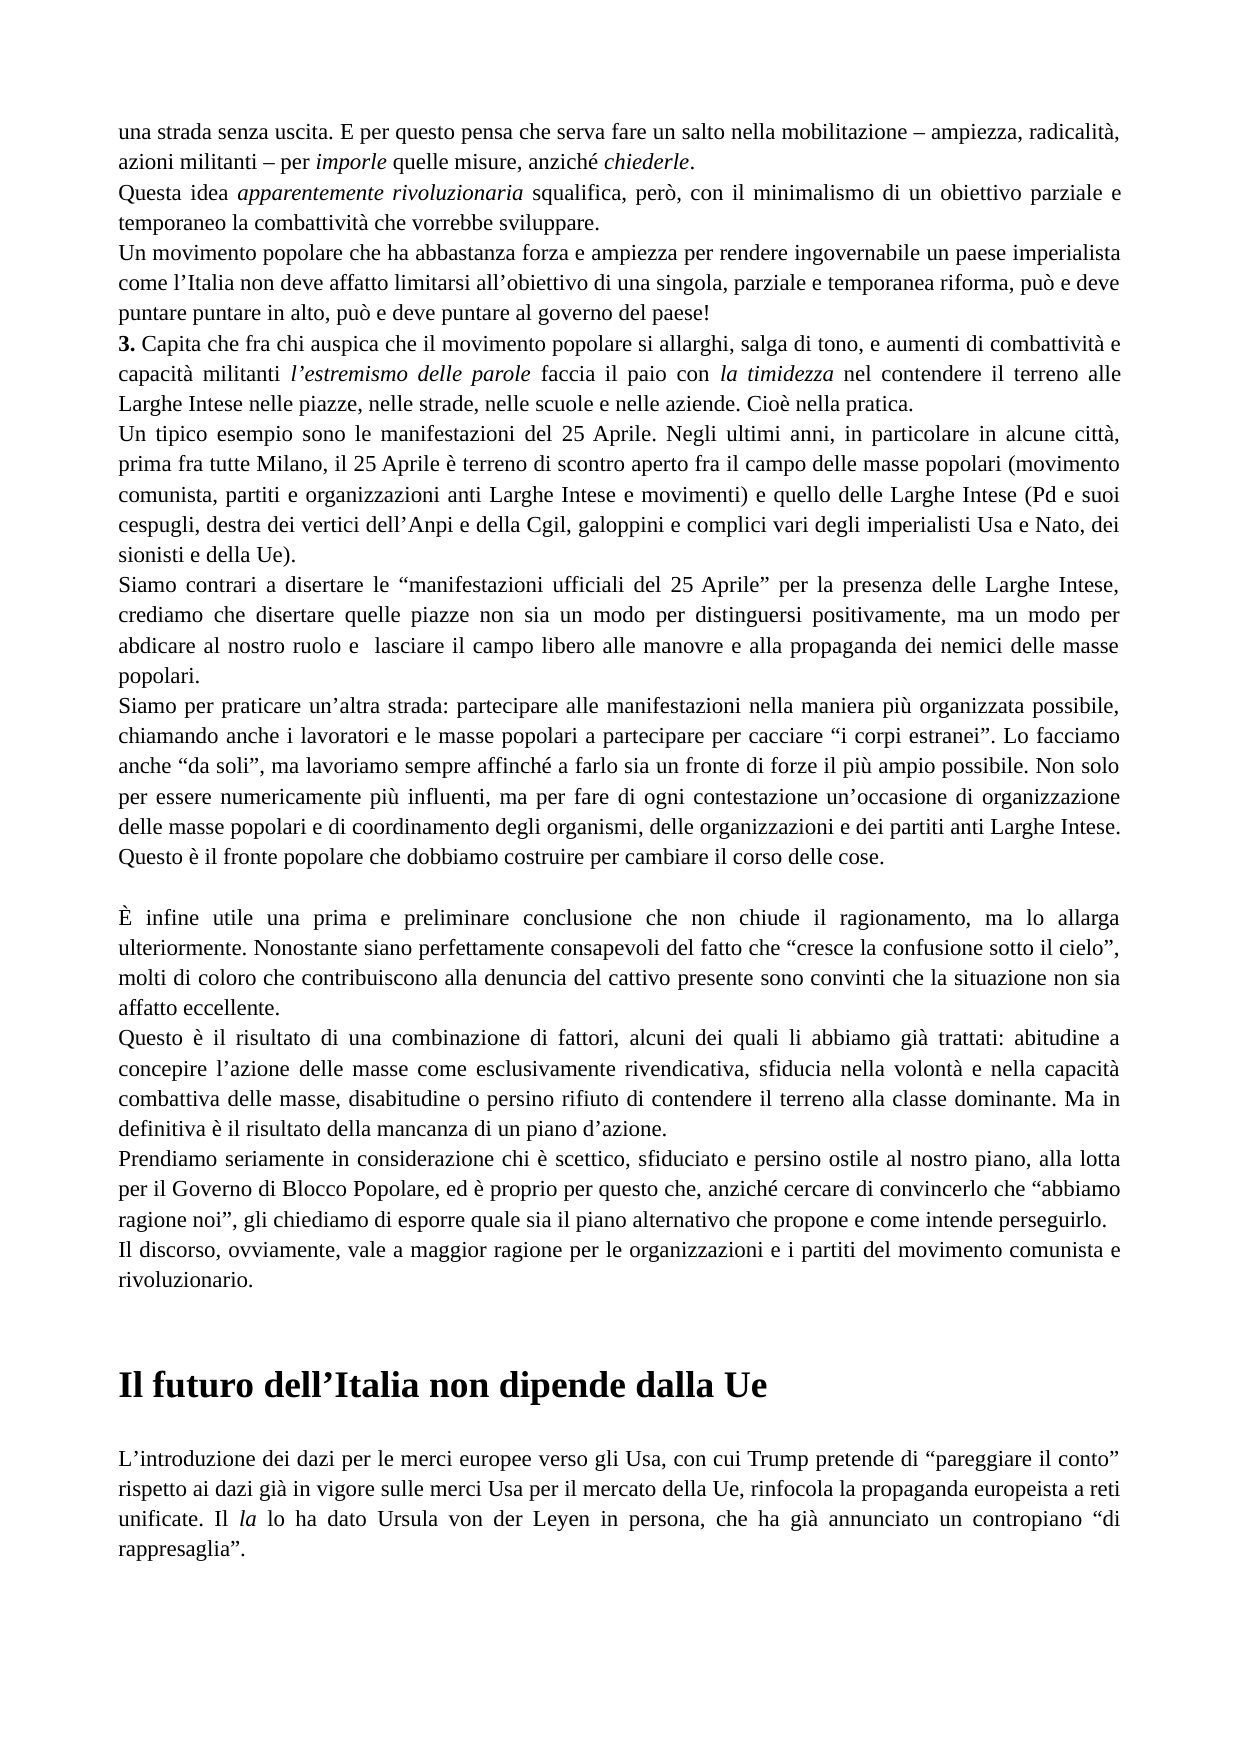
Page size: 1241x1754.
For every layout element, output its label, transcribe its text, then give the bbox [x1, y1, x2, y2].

text L’introduzione dei dazi per le merci europee verso gli Usa, con cui Trump pretende di “pareggiare il conto” rispetto ai dazi già in vigore sulle merci Usa per il mercato della Ue, rinfocola la propaganda europeista a reti unificate. Il la lo ha dato Ursula von der Leyen in persona, che ha già annunciato un contropiano “di rappresaglia”. [118, 1445, 1122, 1562]
text Siamo contrari a disertare le “manifestazioni ufficiali del 25 Aprile” per la presenza delle Larghe Intese, crediamo che disertare quelle piazze non sia un modo per distinguersi positivamente, ma un modo per abdicare al nostro ruolo e lasciare il campo libero alle manovre e alla propaganda dei nemici delle masse popolari. [118, 571, 1122, 688]
text Siamo per praticare un’altra strada: partecipare alle manifestazioni nella maniera più organizzata possibile, chiamando anche i lavoratori e le masse popolari a partecipare per cacciare “i corpi estranei”. Lo facciamo anche “da soli”, ma lavoriamo sempre affinché a farlo sia un fronte di forze il più ampio possibile. Non solo per essere numericamente più influenti, ma per fare di ogni contestazione un’occasione di organizzazione delle masse popolari e di coordinamento degli organismi, delle organizzazioni e dei partiti anti Larghe Intese. Questo è il fronte popolare che dobbiamo costruire per cambiare il corso delle cose. [118, 692, 1122, 869]
text Un movimento popolare che ha abbastanza forza e ampiezza per rendere ingovernabile un paese imperialista come l’Italia non deve affatto limitarsi all’obiettivo di una singola, parziale e temporanea riforma, può e deve puntare puntare in alto, può e deve puntare al governo del paese! [118, 239, 1122, 326]
text Questa idea apparentemente rivoluzionaria squalifica, però, con il minimalismo di un obiettivo parziale e temporaneo la combattività che vorrebbe sviluppare. [118, 178, 1122, 235]
text È infine utile una prima e preliminare conclusione che non chiude il ragionamento, ma lo allarga ulteriormente. Nonostante siano perfettamente consapevoli del fatto che “cresce la confusione sotto il cielo”, molti di coloro che contribuiscono alla denuncia del cattivo presente sono convinti che la situazione non sia affatto eccellente. [118, 903, 1122, 1021]
text Un tipico esempio sono le manifestazioni del 25 Aprile. Negli ultimi anni, in particolare in alcune città, prima fra tutte Milano, il 25 Aprile è terreno di scontro aperto fra il campo delle masse popolari (movimento comunista, partiti e organizzazioni anti Larghe Intese e movimenti) e quello delle Larghe Intese (Pd e suoi cespugli, destra dei vertici dell’Anpi e della Cgil, galoppini e complici vari degli imperialisti Usa e Nato, dei sionisti e della Ue). [118, 420, 1122, 567]
text Il futuro dell’Italia non dipende dalla Ue [118, 1362, 1122, 1405]
text 3. Capita che fra chi auspica che il movimento popolare si allarghi, salga di tono, e aumenti di combattività e capacità militanti l’estremismo delle parole faccia il paio con la timidezza nel contendere il terreno alle Larghe Intese nelle piazze, nelle strade, nelle scuole e nelle aziende. Cioè nella pratica. [118, 329, 1122, 416]
text una strada senza uscita. E per questo pensa che serva fare un salto nella mobilitazione – ampiezza, radicalità, azioni militanti – per imporle quelle misure, anziché chiederle. [118, 118, 1122, 175]
text Il discorso, ovviamente, vale a maggior ragione per le organizzazioni e i partiti del movimento comunista e rivoluzionario. [118, 1236, 1122, 1292]
text Questo è il risultato di una combinazione di fattori, alcuni dei quali li abbiamo già trattati: abitudine a concepire l’azione delle masse come esclusivamente rivendicativa, sfiducia nella volontà e nella capacità combattiva delle masse, disabitudine o persino rifiuto di contendere il terreno alla classe dominante. Ma in definitiva è il risultato della mancanza di un piano d’azione. [118, 1024, 1122, 1141]
text Prendiamo seriamente in considerazione chi è scettico, sfiduciato e persino ostile al nostro piano, alla lotta per il Governo di Blocco Popolare, ed è proprio per questo che, anziché cercare di convincerlo che “abbiamo ragione noi”, gli chiediamo di esporre quale sia il piano alternativo che propone e come intende perseguirlo. [118, 1145, 1122, 1232]
